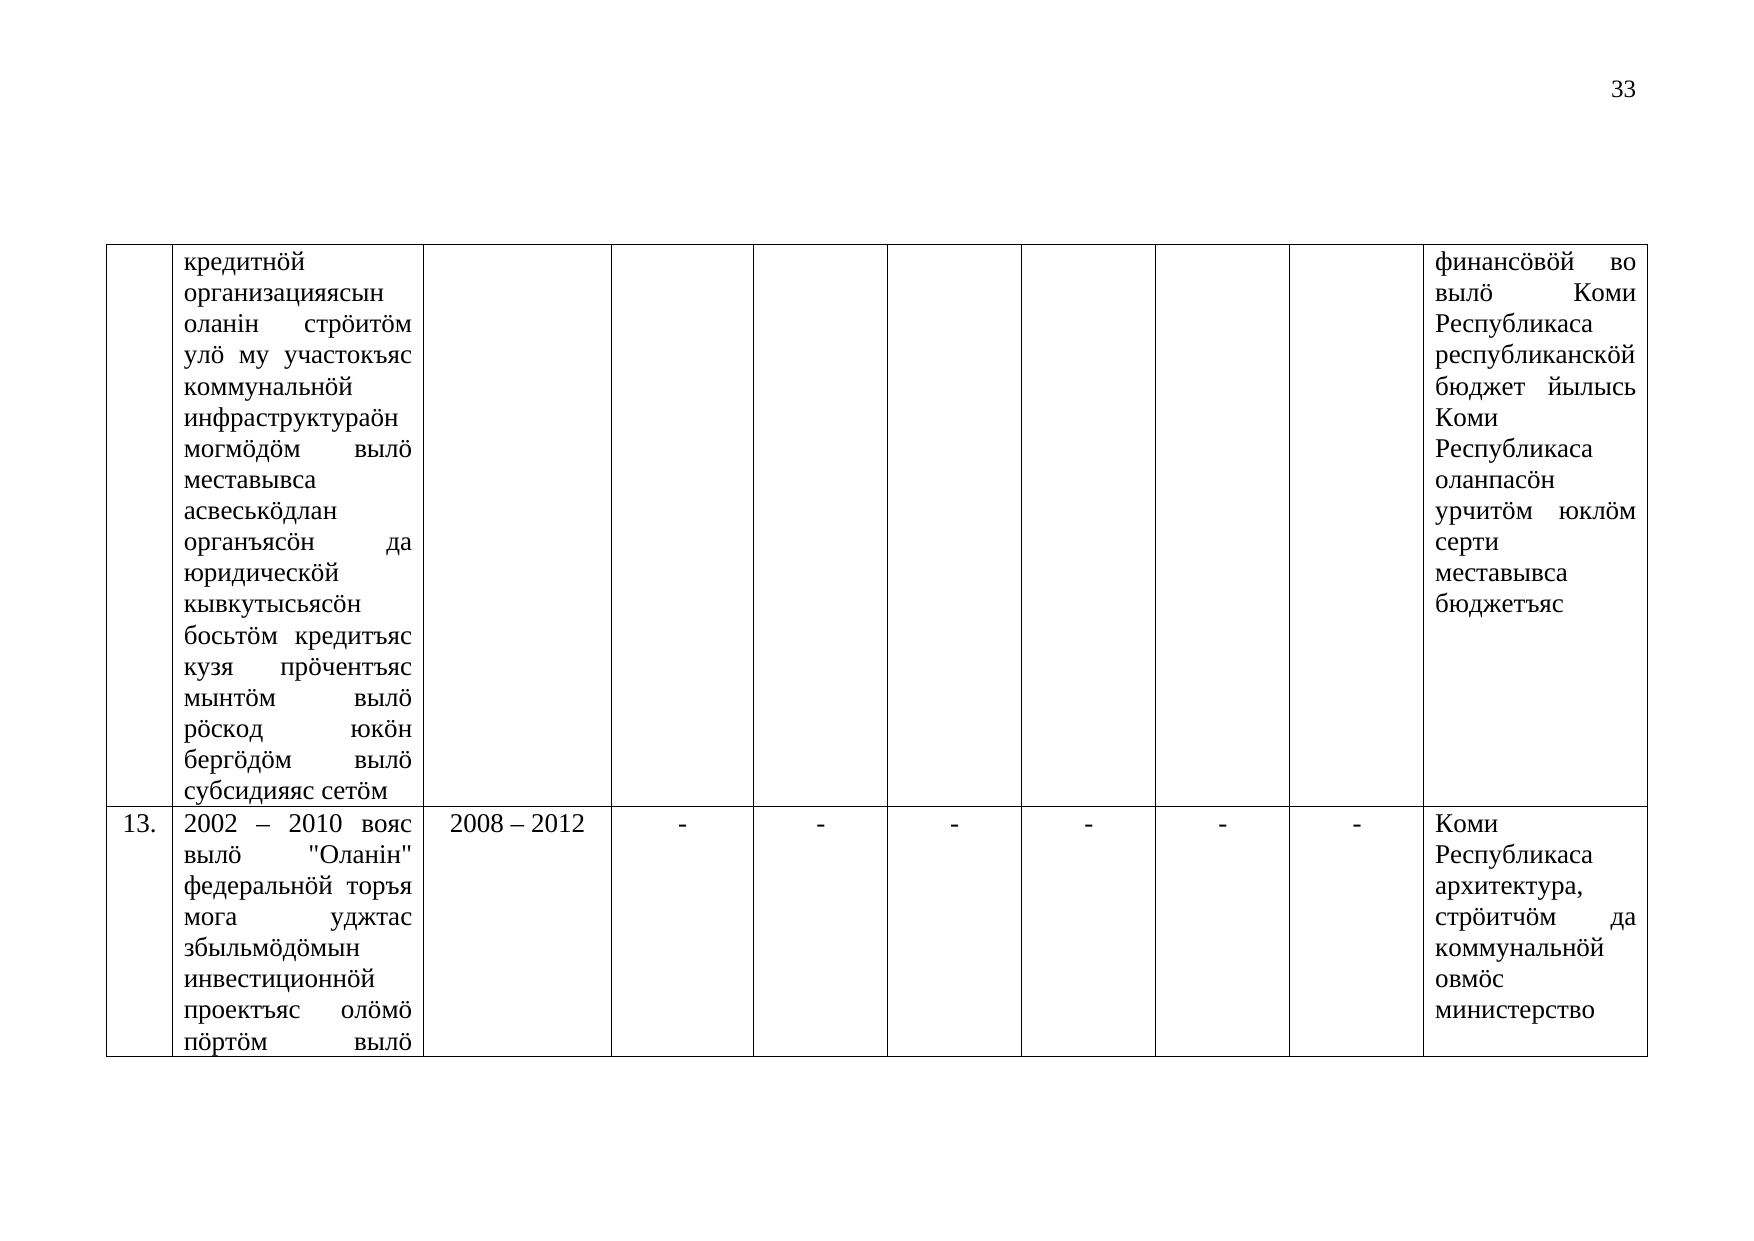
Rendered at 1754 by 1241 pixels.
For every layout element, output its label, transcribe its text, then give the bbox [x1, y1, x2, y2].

table_cell - [1156, 807, 1289, 1056]
table_cell - [1022, 807, 1155, 1056]
table_cell - [754, 807, 887, 1056]
table_cell [612, 245, 753, 806]
table_cell [888, 245, 1021, 806]
table_cell кредитнöй организацияясын оланін стрöитöм улö му участокъяс коммунальнöй инфраструктураöн могмöдöм вылö меставывса асвеськöдлан органъясöн да юридическöй кывкутысьясöн босьтöм кредитъяс кузя прöчентъяс мынтöм вылö рöскод юкöн бергöдöм вылö субсидияяс сетöм [173, 245, 423, 806]
table_cell [754, 245, 887, 806]
table_cell Коми Республикаса архитектура, стрöитчöм да коммунальнöй овмöс министерство [1424, 807, 1647, 1056]
table_cell - [612, 807, 753, 1056]
table_cell финансöвöй во вылö Коми Республикаса республиканскöй бюджет йылысь Коми Республикаса оланпасöн урчитöм юклöм серти меставывса бюджетъяс [1424, 245, 1647, 806]
table_cell - [1290, 807, 1423, 1056]
table_cell 13. [107, 807, 172, 1056]
table_cell - [1156, 245, 1289, 806]
table_cell [424, 245, 611, 806]
table_cell [107, 245, 172, 806]
table_cell 2008 – 2012 [424, 807, 611, 1056]
table_cell - [888, 807, 1021, 1056]
table_cell - [1290, 245, 1423, 806]
table_cell [1022, 245, 1155, 806]
table_cell 2002 – 2010 вояс вылö "Оланін" федеральнöй торъя мога уджтас збыльмöдöмын инвестиционнöй проектъяс олöмö пöртöм вылö [173, 807, 423, 1056]
